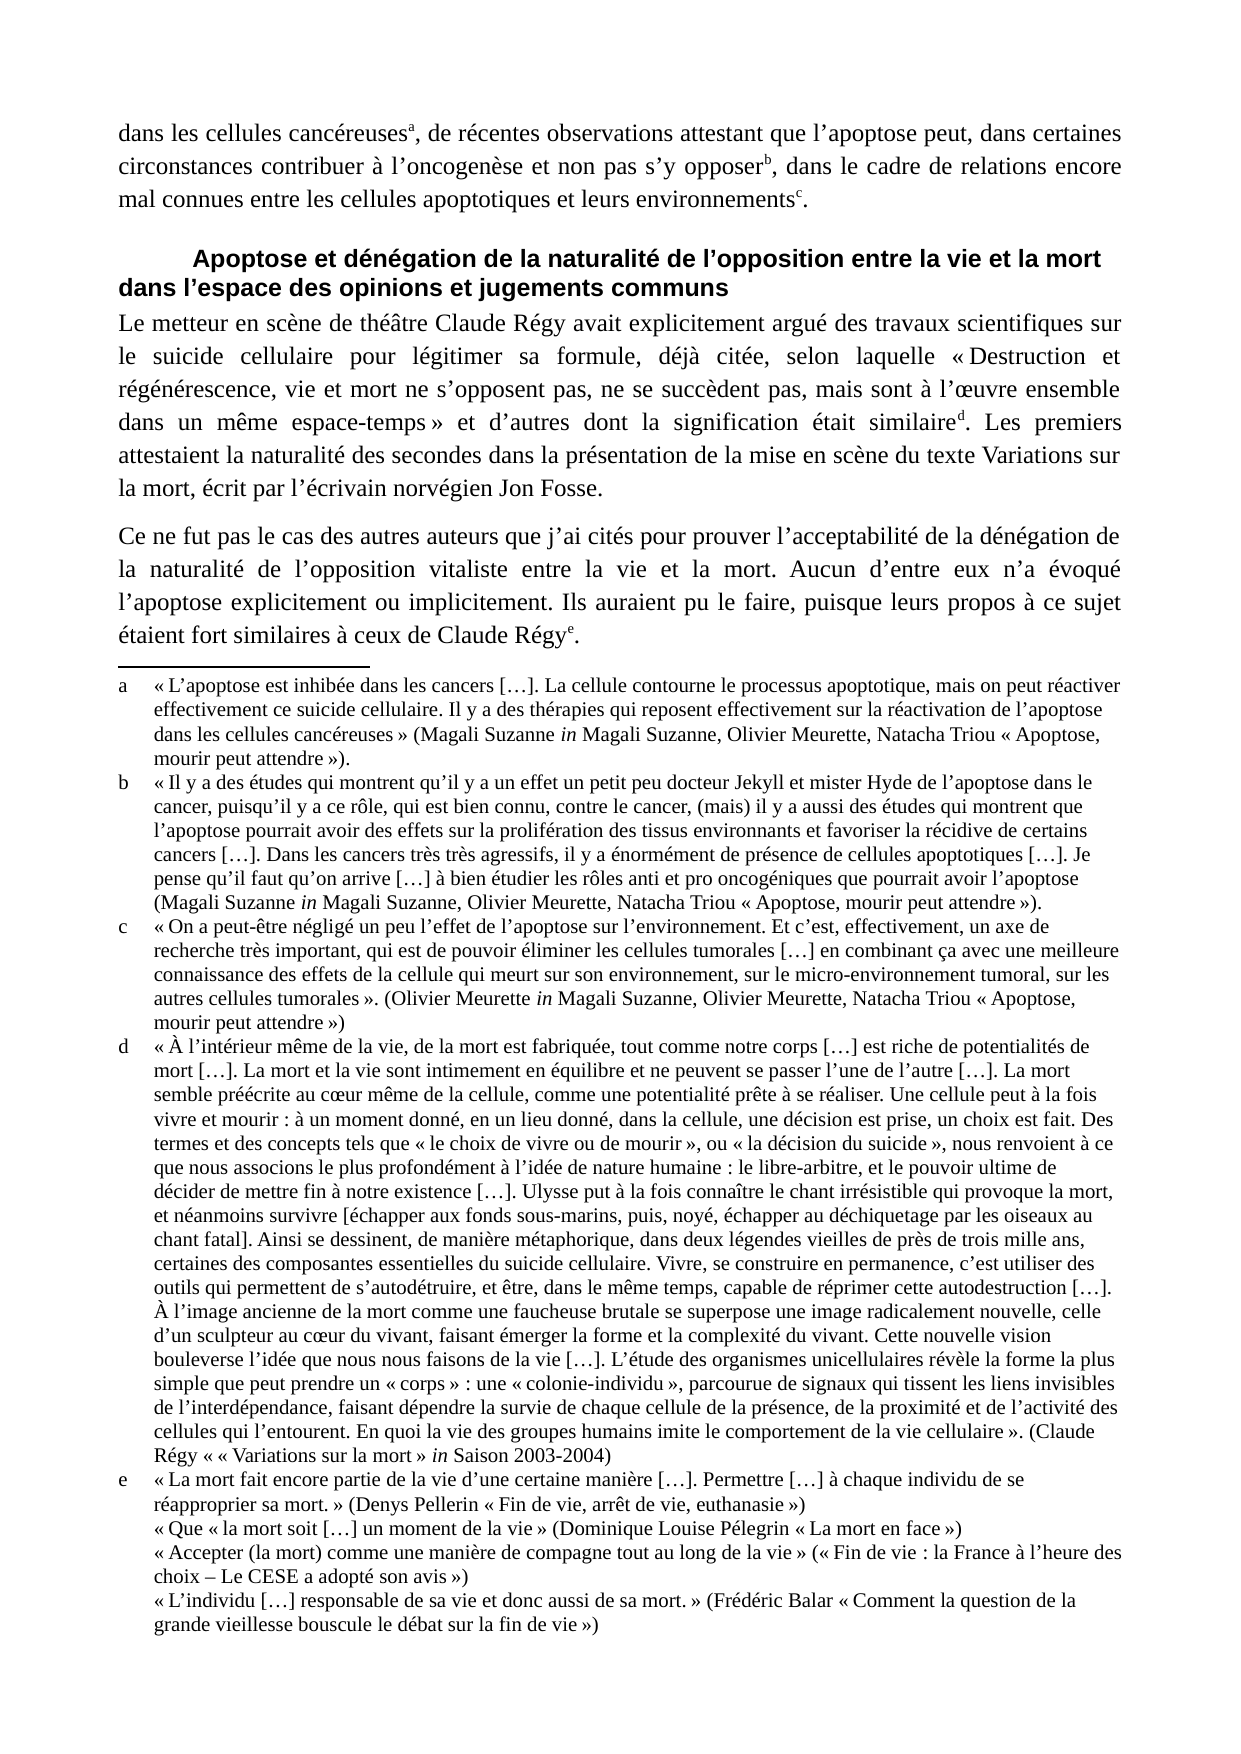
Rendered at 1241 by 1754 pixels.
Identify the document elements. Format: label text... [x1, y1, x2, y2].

text « À l’intérieur même de la vie, de la mort est fabriquée, tout comme notre corps […] est riche de potentialités de mort […]. La mort et la vie sont intimement en équilibre et ne peuvent se passer l’une de l’autre […]. La mort semble préécrite au cœur même de la cellule, comme une potentialité prête à se réaliser. Une cellule peut à la fois vivre et mourir : à un moment donné, en un lieu donné, dans la cellule, une décision est prise, un choix est fait. Des termes et des concepts tels que « le choix de vivre ou de mourir », ou « la décision du suicide », nous renvoient à ce que nous associons le plus profondément à l’idée de nature humaine : le libre-arbitre, et le pouvoir ultime de décider de mettre fin à notre existence […]. Ulysse put à la fois connaître le chant irrésistible qui provoque la mort, et néanmoins survivre [échapper aux fonds sous-marins, puis, noyé, échapper au déchiquetage par les oiseaux au chant fatal]. Ainsi se dessinent, de manière métaphorique, dans deux légendes vieilles de près de trois mille ans, certaines des composantes essentielles du suicide cellulaire. Vivre, se construire en permanence, c’est utiliser des outils qui permettent de s’autodétruire, et être, dans le même temps, capable de réprimer cette autodestruction […]. À l’image ancienne de la mort comme une faucheuse brutale se superpose une image radicalement nouvelle, celle d’un sculpteur au cœur du vivant, faisant émerger la forme et la complexité du vivant. Cette nouvelle vision bouleverse l’idée que nous nous faisons de la vie […]. L’étude des organismes unicellulaires révèle la forme la plus simple que peut prendre un « corps » : une « colonie-individu », parcourue de signaux qui tissent les liens invisibles de l’interdépendance, faisant dépendre la survie de chaque cellule de la présence, de la proximité et de l’activité des cellules qui l’entourent. En quoi la vie des groupes humains imite le comportement de la vie cellulaire ». (Claude Régy « « Variations sur la mort » in Saison 2003-2004) [118, 1034, 1122, 1467]
text « On a peut-être négligé un peu l’effet de l’apoptose sur l’environnement. Et c’est, effectivement, un axe de recherche très important, qui est de pouvoir éliminer les cellules tumorales […] en combinant ça avec une meilleure connaissance des effets de la cellule qui meurt sur son environnement, sur le micro-environnement tumoral, sur les autres cellules tumorales ». (Olivier Meurette in Magali Suzanne, Olivier Meurette, Natacha Triou « Apoptose, mourir peut attendre ») [118, 914, 1122, 1034]
text Le metteur en scène de théâtre Claude Régy avait explicitement argué des travaux scientifiques sur le suicide cellulaire pour légitimer sa formule, déjà citée, selon laquelle « Destruction et régénérescence, vie et mort ne s’opposent pas, ne se succèdent pas, mais sont à l’œuvre ensemble dans un même espace-temps » et d’autres dont la signification était similaire. Les premiers attestaient la naturalité des secondes dans la présentation de la mise en scène du texte Variations sur la mort, écrit par l’écrivain norvégien Jon Fosse. [118, 308, 1122, 502]
text dans les cellules cancéreuses, de récentes observations attestant que l’apoptose peut, dans certaines circonstances contribuer à l’oncogenèse et non pas s’y opposer, dans le cadre de relations encore mal connues entre les cellules apoptotiques et leurs environnements. [118, 118, 1122, 213]
text « L’apoptose est inhibée dans les cancers […]. La cellule contourne le processus apoptotique, mais on peut réactiver effectivement ce suicide cellulaire. Il y a des thérapies qui reposent effectivement sur la réactivation de l’apoptose dans les cellules cancéreuses » (Magali Suzanne in Magali Suzanne, Olivier Meurette, Natacha Triou « Apoptose, mourir peut attendre »). [118, 673, 1122, 769]
text « Il y a des études qui montrent qu’il y a un effet un petit peu docteur Jekyll et mister Hyde de l’apoptose dans le cancer, puisqu’il y a ce rôle, qui est bien connu, contre le cancer, (mais) il y a aussi des études qui montrent que l’apoptose pourrait avoir des effets sur la prolifération des tissus environnants et favoriser la récidive de certains cancers […]. Dans les cancers très très agressifs, il y a énormément de présence de cellules apoptotiques […]. Je pense qu’il faut qu’on arrive […] à bien étudier les rôles anti et pro oncogéniques que pourrait avoir l’apoptose (Magali Suzanne in Magali Suzanne, Olivier Meurette, Natacha Triou « Apoptose, mourir peut attendre »). [118, 769, 1122, 914]
text Ce ne fut pas le cas des autres auteurs que j’ai cités pour prouver l’acceptabilité de la dénégation de la naturalité de l’opposition vitaliste entre la vie et la mort. Aucun d’entre eux n’a évoqué l’apoptose explicitement ou implicitement. Ils auraient pu le faire, puisque leurs propos à ce sujet étaient fort similaires à ceux de Claude Régy. [118, 521, 1122, 648]
text « La mort fait encore partie de la vie d’une certaine manière […]. Permettre […] à chaque individu de se réapproprier sa mort. » (Denys Pellerin « Fin de vie, arrêt de vie, euthanasie ») « Que « la mort soit […] un moment de la vie » (Dominique Louise Pélegrin « La mort en face ») « Accepter (la mort) comme une manière de compagne tout au long de la vie » (« Fin de vie : la France à l’heure des choix – Le CESE a adopté son avis ») « L’individu […] responsable de sa vie et donc aussi de sa mort. » (Frédéric Balar « Comment la question de la grande vieillesse bouscule le débat sur la fin de vie ») [118, 1467, 1122, 1636]
subtitle Apoptose et dénégation de la naturalité de l’opposition entre la vie et la mort dans l’espace des opinions et jugements communs [118, 244, 1122, 302]
